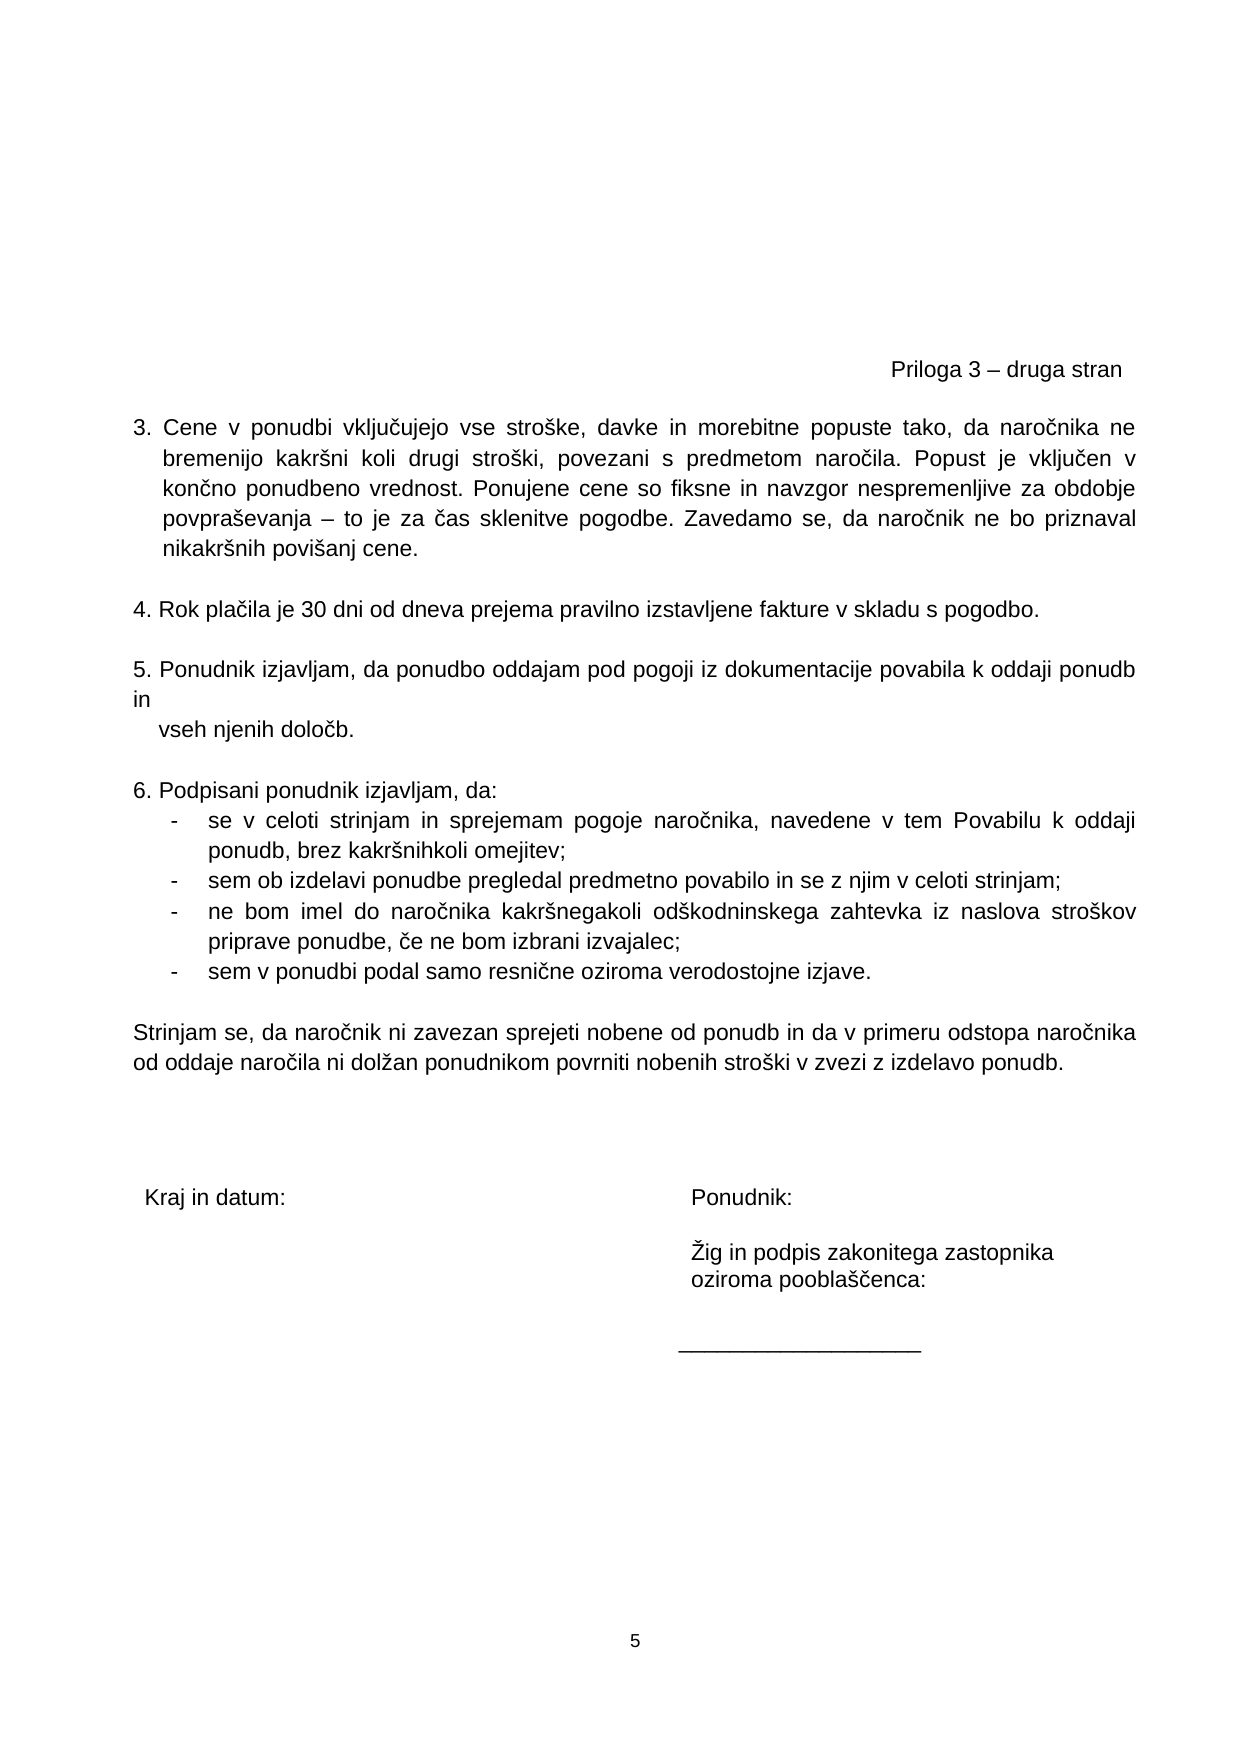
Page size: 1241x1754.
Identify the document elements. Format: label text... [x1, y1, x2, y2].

text 4. Rok plačila je 30 dni od dneva prejema pravilno izstavljene fakture v skladu s pogodbo. [133, 596, 1137, 622]
table_header Kraj in datum: [133, 1184, 587, 1239]
table_cell [133, 1239, 587, 1292]
table_cell Žig in podpis zakonitega zastopnika oziroma pooblaščenca: [588, 1239, 1074, 1292]
list sem v ponudbi podal samo resnične oziroma verodostojne izjave. [170, 958, 1137, 984]
text 6. Podpisani ponudnik izjavljam, da: [133, 777, 1137, 803]
text ___________________ [133, 1323, 1122, 1354]
text Strinjam se, da naročnik ni zavezan sprejeti nobene od ponudb in da v primeru odstopa naročnika od oddaje naročila ni dolžan ponudnikom povrniti nobenih stroški v zvezi z izdelavo ponudb. [133, 1018, 1137, 1075]
text 5. Ponudnik izjavljam, da ponudbo oddajam pod pogoji iz dokumentacije povabila k oddaji ponudb in [133, 656, 1137, 712]
list se v celoti strinjam in sprejemam pogoje naročnika, navedene v tem Povabilu k oddaji ponudb, brez kakršnihkoli omejitev; [170, 807, 1137, 863]
text Priloga 3 – druga stran [133, 353, 1122, 384]
list sem ob izdelavi ponudbe pregledal predmetno povabilo in se z njim v celoti strinjam; [170, 867, 1137, 894]
text vseh njenih določb. [133, 716, 1137, 743]
table_header Ponudnik: [588, 1184, 1074, 1239]
text 3. Cene v ponudbi vključujejo vse stroške, davke in morebitne popuste tako, da naročnika ne bremenijo kakršni koli drugi stroški, povezani s predmetom naročila. Popust je vključen v končno ponudbeno vrednost. Ponujene cene so fiksne in navzgor nespremenljive za obdobje povpraševanja – to je za čas sklenitve pogodbe. Zavedamo se, da naročnik ne bo priznaval nikakršnih povišanj cene. [133, 414, 1137, 561]
list ne bom imel do naročnika kakršnegakoli odškodninskega zahtevka iz naslova stroškov priprave ponudbe, če ne bom izbrani izvajalec; [170, 898, 1137, 954]
